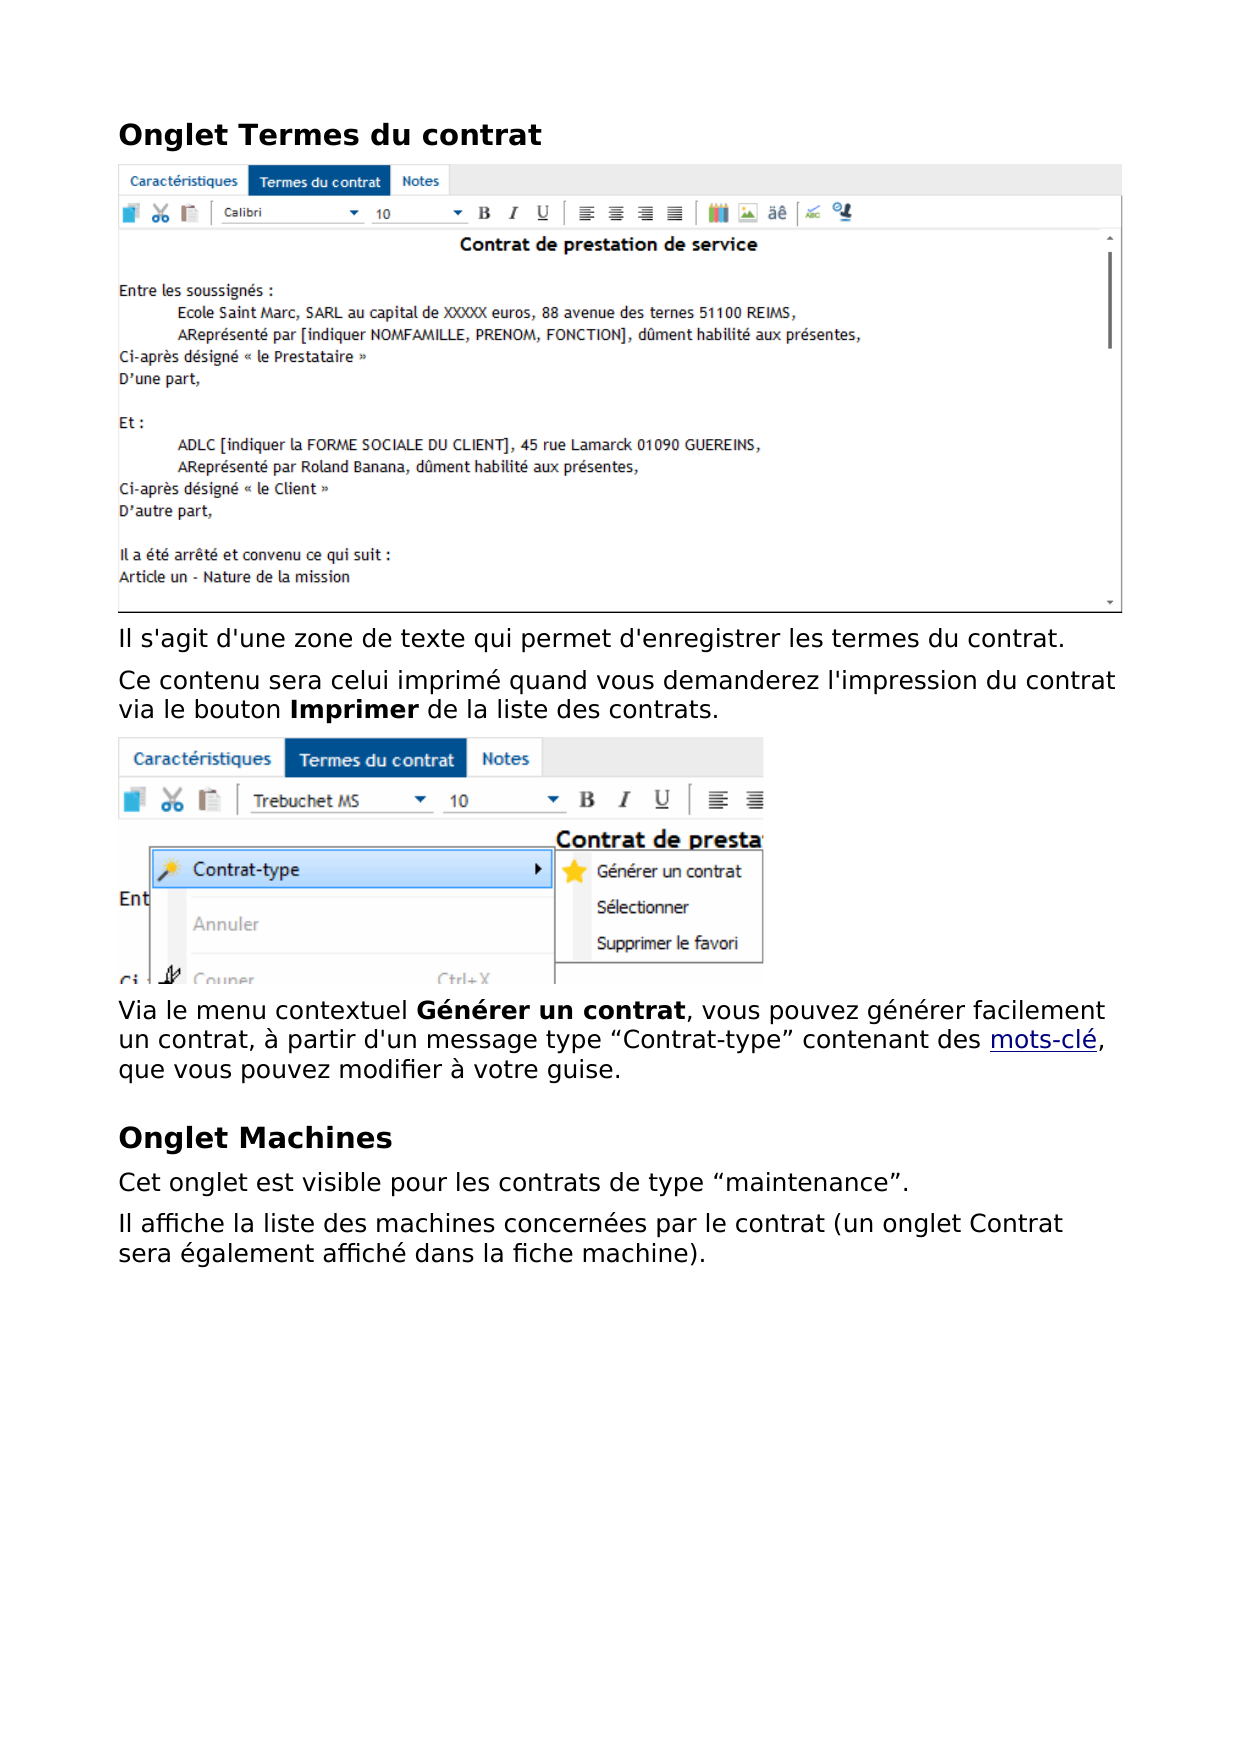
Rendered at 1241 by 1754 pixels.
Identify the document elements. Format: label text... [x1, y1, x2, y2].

text Il s'agit d'une zone de texte qui permet d'enregistrer les termes du contrat. [118, 625, 1122, 654]
text Ce contenu sera celui imprimé quand vous demanderez l'impression du contrat via le bouton Imprimer de la liste des contrats. [118, 666, 1122, 725]
picture [118, 737, 764, 984]
text Cet onglet est visible pour les contrats de type “maintenance”. [118, 1168, 1122, 1197]
picture [118, 164, 1123, 613]
subtitle Onglet Machines [118, 1122, 1122, 1156]
text Via le menu contextuel Générer un contrat, vous pouvez générer facilement un contrat, à partir d'un message type “Contrat-type” contenant des mots-clé, que vous pouvez modifier à votre guise. [118, 997, 1122, 1084]
subtitle Onglet Termes du contrat [118, 118, 1122, 152]
text Il affiche la liste des machines concernées par le contrat (un onglet Contrat sera également affiché dans la fiche machine). [118, 1210, 1122, 1268]
